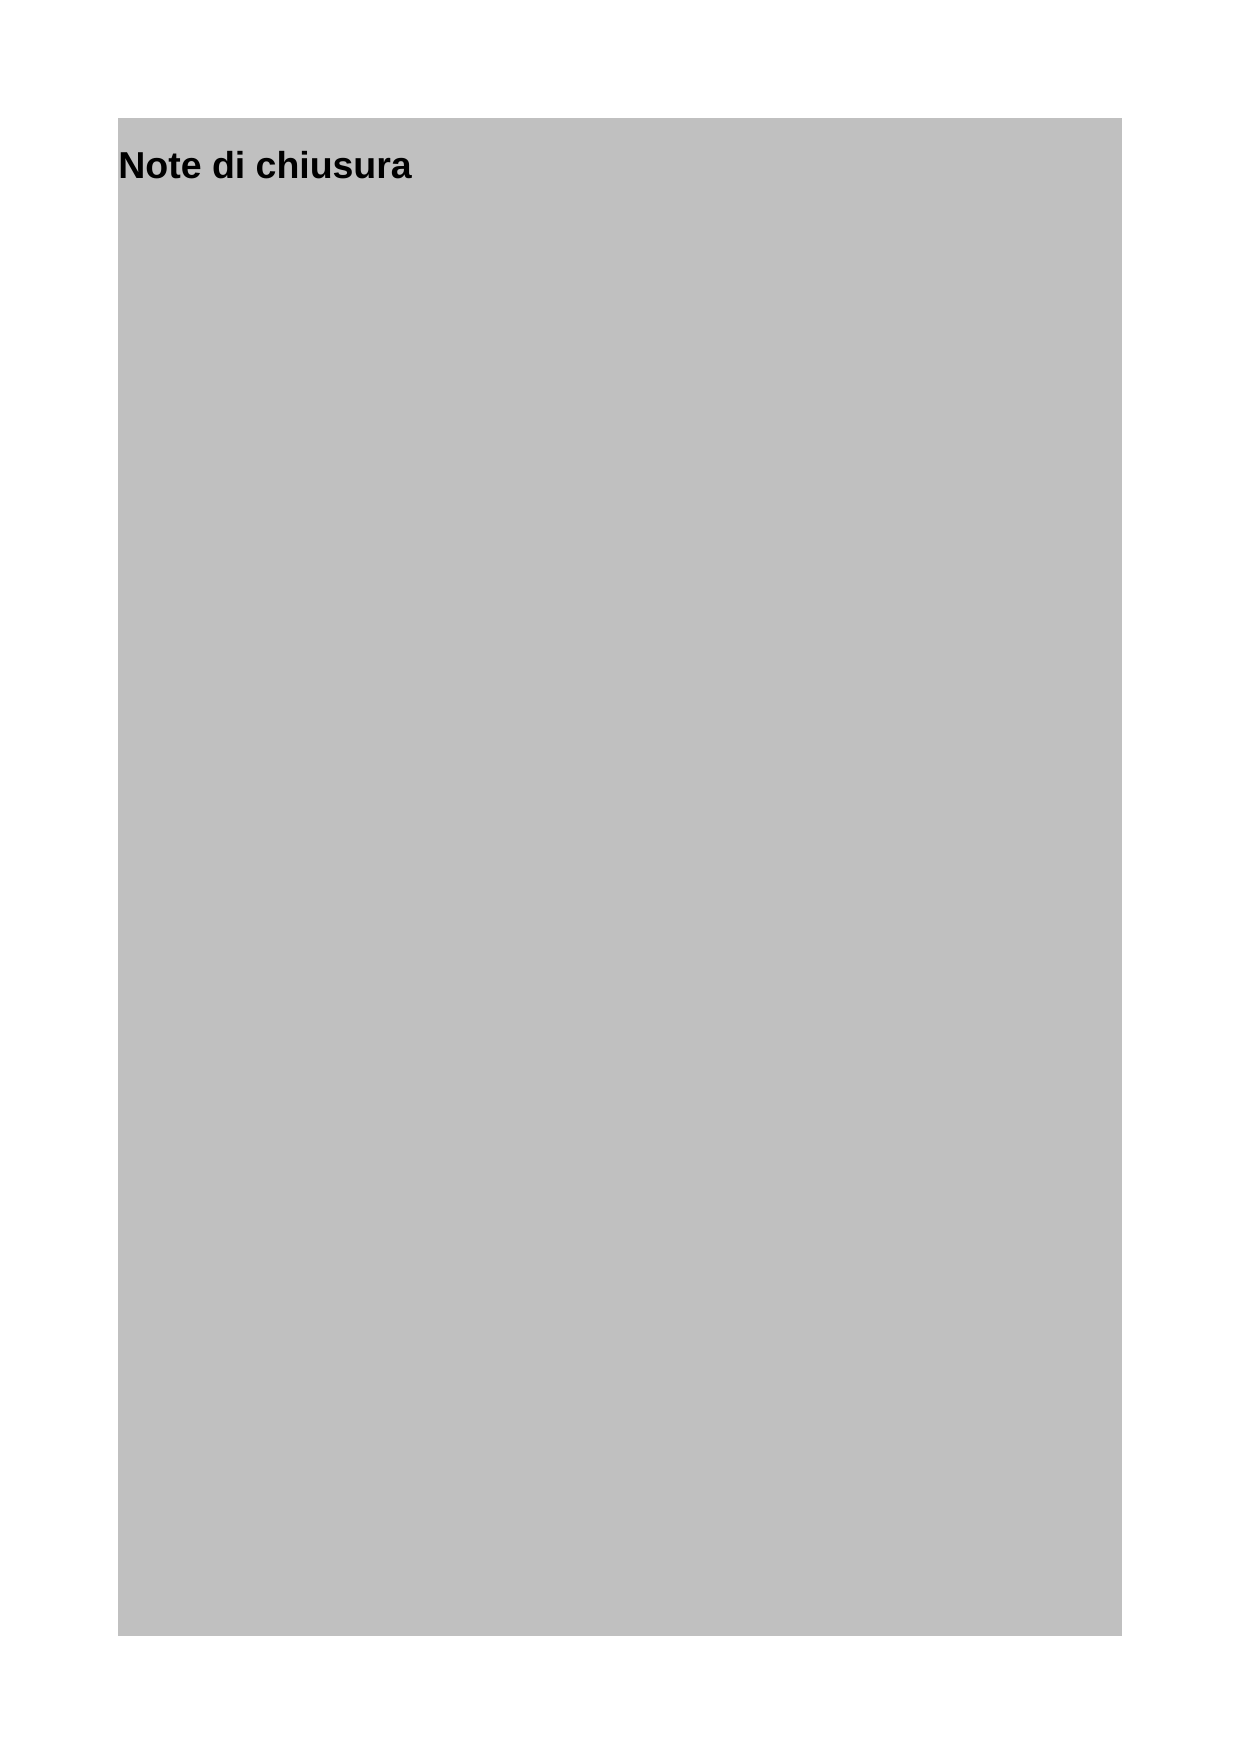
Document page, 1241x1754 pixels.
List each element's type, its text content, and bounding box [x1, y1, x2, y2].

subtitle Note di chiusura [118, 143, 1122, 186]
